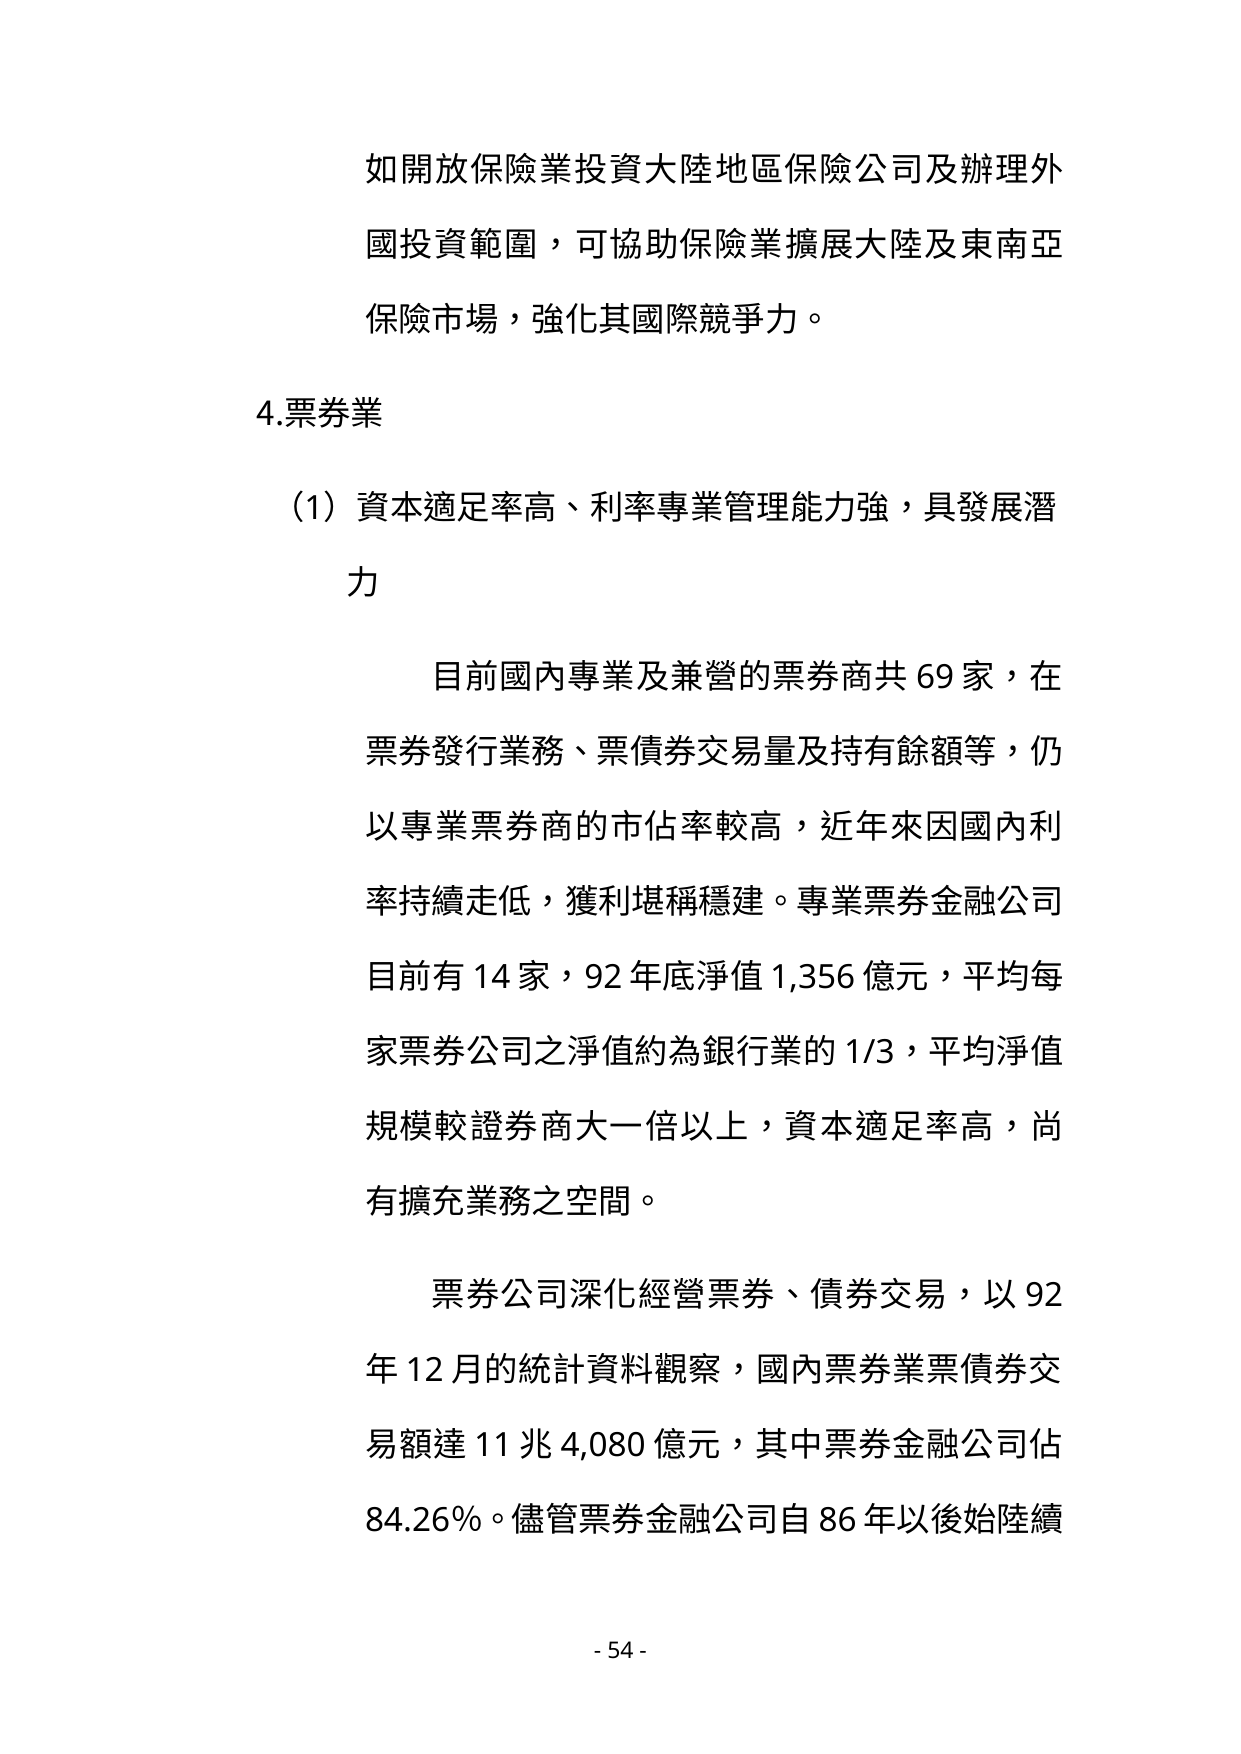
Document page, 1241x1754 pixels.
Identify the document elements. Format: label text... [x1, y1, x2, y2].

text 票券公司深化經營票券、債券交易，以92年12月的統計資料觀察，國內票券業票債券交易額達11兆4,080億元，其中票券金融公司佔84.26％。儘管票券金融公司自86年以後始陸續取得兼營政府債券之證券商身分，惟最近3年，票券金融公司之債券次級市場交易量佔有率在28％至36％之間，前十大債券交易商有五家以上為票券金融公司，累積充分的交易經驗與技巧，資金調度靈活，利率產品專業人才多，具利率管理優勢。在目前政府積極推動國內金融機構發展投資銀行業務的政策方向下，未來票券商的競爭利基將繫於利率研判及開發新種業務之能力。 [365, 1255, 1063, 1555]
text （1）資本適足率高、利率專業管理能力強，具發展潛力 [271, 467, 1063, 617]
subtitle 4.票券業 [256, 374, 1063, 449]
text 目前國內專業及兼營的票券商共69家，在票券發行業務、票債券交易量及持有餘額等，仍以專業票券商的市佔率較高，近年來因國內利率持續走低，獲利堪稱穩建。專業票券金融公司目前有14家，92年底淨值1,356億元，平均每家票券公司之淨值約為銀行業的1/3，平均淨值規模較證券商大一倍以上，資本適足率高，尚有擴充業務之空間。 [365, 636, 1063, 1236]
text 為更加強保險業者競爭力，政府亦規劃發展台灣成為亞洲區域保險集團，透過法規鬆綁，如開放保險業投資大陸地區保險公司及辦理外國投資範圍，可協助保險業擴展大陸及東南亞保險市場，強化其國際競爭力。 [365, 130, 1063, 355]
